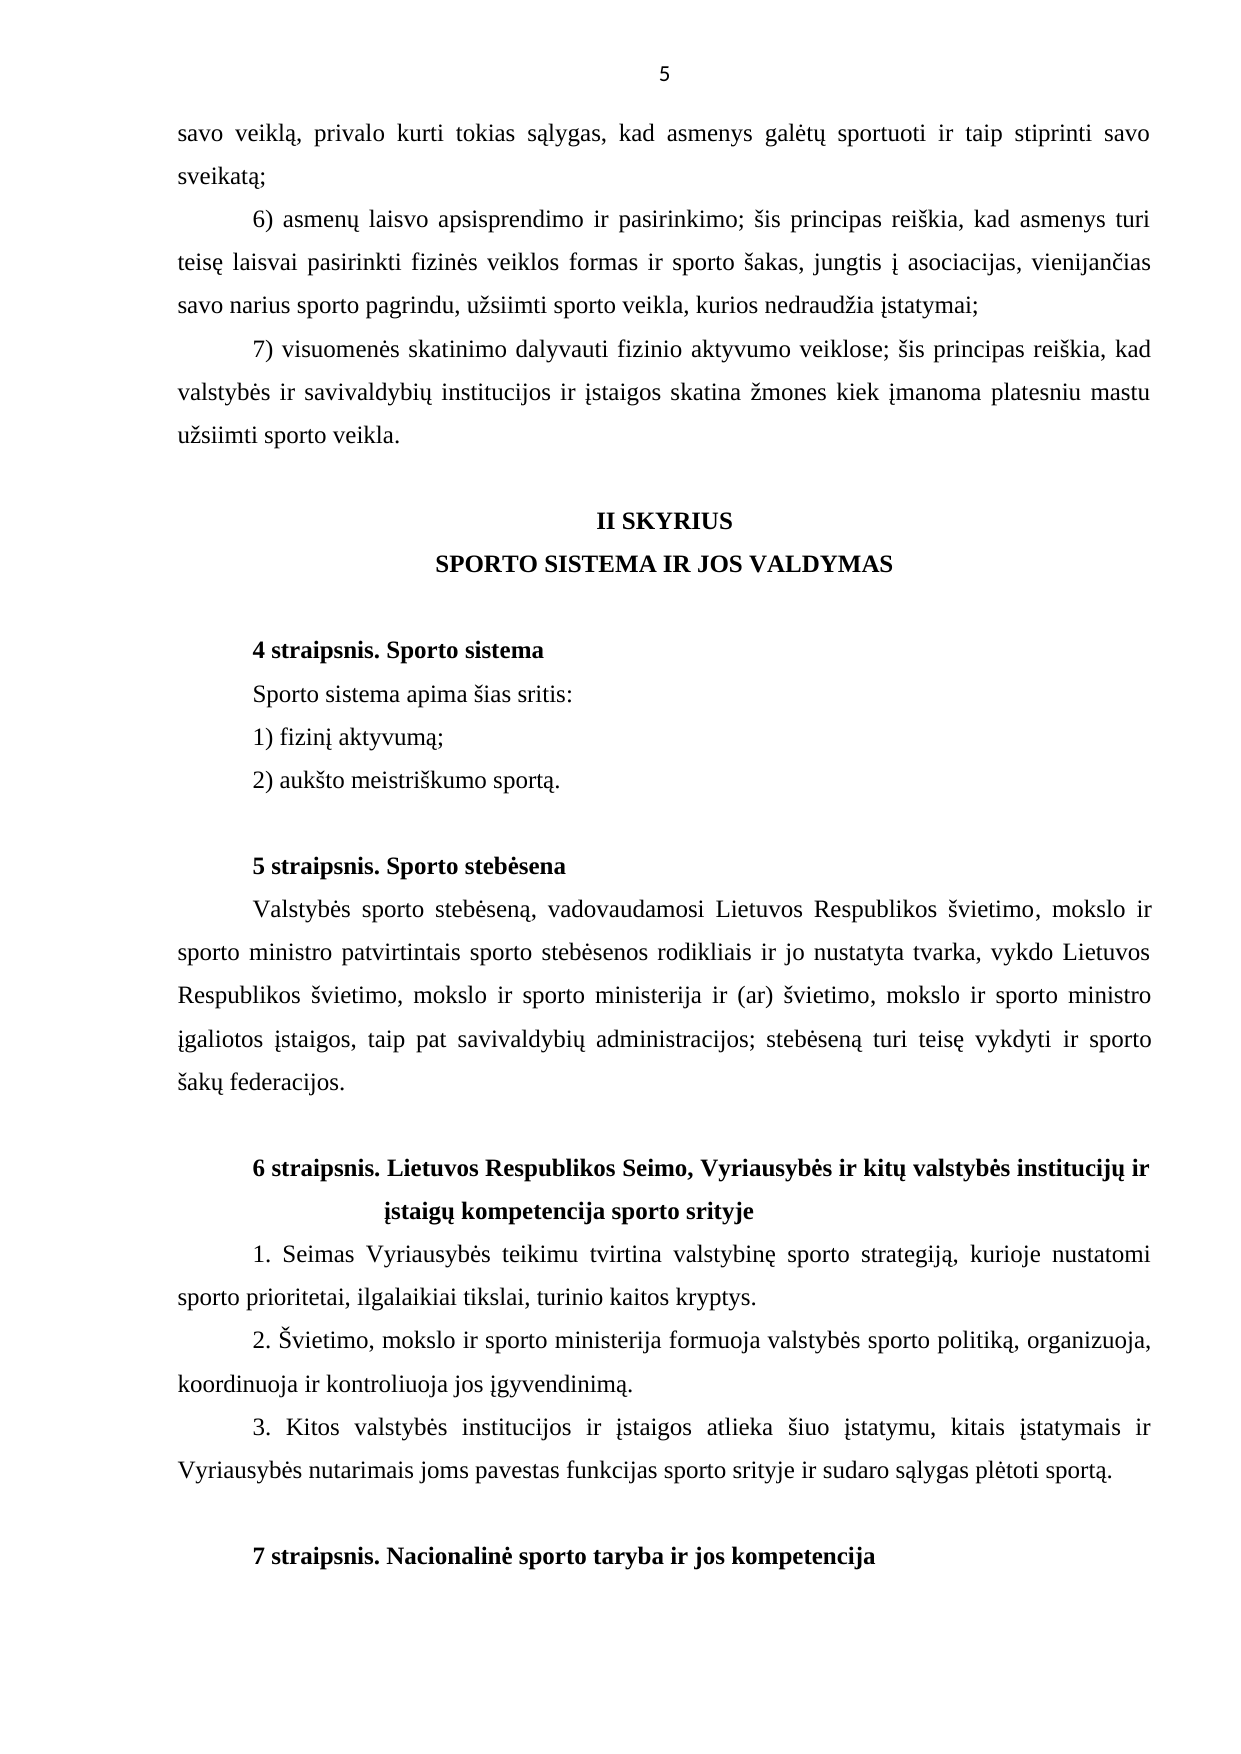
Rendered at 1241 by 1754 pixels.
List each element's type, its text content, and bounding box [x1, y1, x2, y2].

text 2. Švietimo, mokslo ir sporto ministerija formuoja valstybės sporto politiką, organizuoja, koordinuoja ir kontroliuoja jos įgyvendinimą. [177, 1326, 1152, 1397]
text 6) asmenų laisvo apsisprendimo ir pasirinkimo; šis principas reiškia, kad asmenys turi teisę laisvai pasirinkti fizinės veiklos formas ir sporto šakas, jungtis į asociacijas, vienijančias savo narius sporto pagrindu, užsiimti sporto veikla, kurios nedraudžia įstatymai; [177, 204, 1152, 319]
text SPORTO SISTEMA IR JOS VALDYMAS [177, 549, 1152, 578]
text 2) aukšto meistriškumo sportą. [177, 765, 1152, 794]
text Sporto sistema apima šias sritis: [177, 679, 1152, 707]
text 7) visuomenės skatinimo dalyvauti fizinio aktyvumo veiklose; šis principas reiškia, kad valstybės ir savivaldybių institucijos ir įstaigos skatina žmones kiek įmanoma platesniu mastu užsiimti sporto veikla. [177, 334, 1152, 449]
text 3. Kitos valstybės institucijos ir įstaigos atlieka šiuo įstatymu, kitais įstatymais ir Vyriausybės nutarimais joms pavestas funkcijas sporto srityje ir sudaro sąlygas plėtoti sportą. [177, 1412, 1152, 1484]
text 4 straipsnis. Sporto sistema [177, 636, 1152, 664]
text Valstybės sporto stebėseną, vadovaudamosi Lietuvos Respublikos švietimo, mokslo ir sporto ministro patvirtintais sporto stebėsenos rodikliais ir jo nustatyta tvarka, vykdo Lietuvos Respublikos švietimo, mokslo ir sporto ministerija ir (ar) švietimo, mokslo ir sporto ministro įgaliotos įstaigos, taip pat savivaldybių administracijos; stebėseną turi teisę vykdyti ir sporto šakų federacijos. [177, 894, 1152, 1096]
text 1) fizinį aktyvumą; [177, 722, 1152, 751]
text 5 straipsnis. Sporto stebėsena [177, 851, 1152, 880]
text 1. Seimas Vyriausybės teikimu tvirtina valstybinę sporto strategiją, kurioje nustatomi sporto prioritetai, ilgalaikiai tikslai, turinio kaitos kryptys. [177, 1239, 1152, 1311]
text II SKYRIUS [177, 506, 1152, 535]
text savo veiklą, privalo kurti tokias sąlygas, kad asmenys galėtų sportuoti ir taip stiprinti savo sveikatą; [177, 118, 1152, 190]
text 7 straipsnis. Nacionalinė sporto taryba ir jos kompetencija [177, 1541, 1152, 1570]
text 6 straipsnis. Lietuvos Respublikos Seimo, Vyriausybės ir kitų valstybės institucijų ir įstaigų kompetencija sporto srityje [252, 1153, 1152, 1225]
